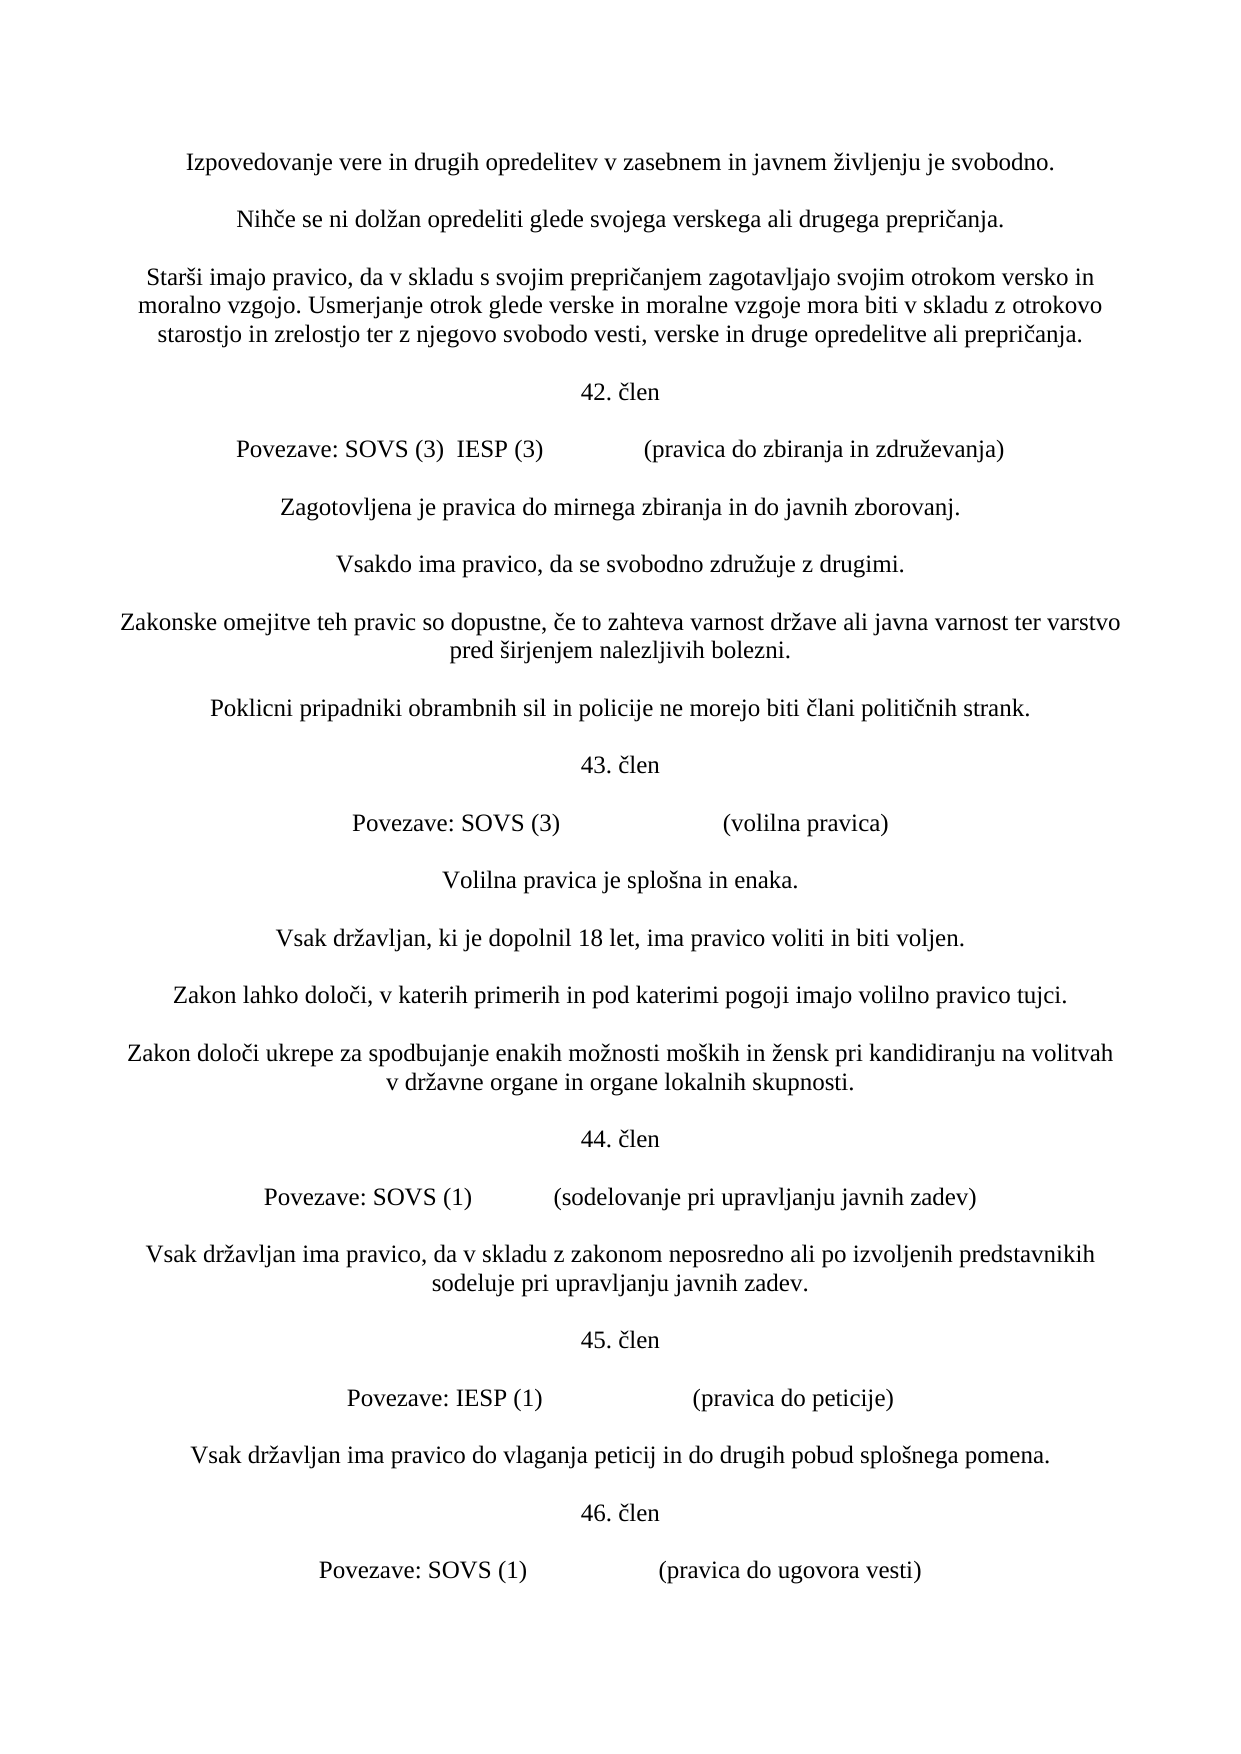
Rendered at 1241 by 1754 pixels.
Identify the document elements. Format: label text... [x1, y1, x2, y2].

text Povezave: SOVS (1) (sodelovanje pri upravljanju javnih zadev) [118, 1182, 1122, 1211]
text Vsak državljan ima pravico, da v skladu z zakonom neposredno ali po izvoljenih predstavnikih sodeluje pri upravljanju javnih zadev. [118, 1239, 1122, 1297]
text Starši imajo pravico, da v skladu s svojim prepričanjem zagotavljajo svojim otrokom versko in moralno vzgojo. Usmerjanje otrok glede verske in moralne vzgoje mora biti v skladu z otrokovo starostjo in zrelostjo ter z njegovo svobodo vesti, verske in druge opredelitve ali prepričanja. [118, 262, 1122, 348]
text Vsak državljan, ki je dopolnil 18 let, ima pravico voliti in biti voljen. [118, 923, 1122, 952]
text Nihče se ni dolžan opredeliti glede svojega verskega ali drugega prepričanja. [118, 204, 1122, 233]
text Poklicni pripadniki obrambnih sil in policije ne morejo biti člani političnih strank. [118, 693, 1122, 722]
text Zakon določi ukrepe za spodbujanje enakih možnosti moških in žensk pri kandidiranju na volitvah v državne organe in organe lokalnih skupnosti. [118, 1038, 1122, 1096]
text Vsakdo ima pravico, da se svobodno združuje z drugimi. [118, 549, 1122, 578]
text 46. člen [118, 1498, 1122, 1527]
text Povezave: SOVS (1) (pravica do ugovora vesti) [118, 1556, 1122, 1584]
text Povezave: IESP (1) (pravica do peticije) [118, 1383, 1122, 1412]
text Povezave: SOVS (3) IESP (3) (pravica do zbiranja in združevanja) [118, 434, 1122, 463]
text 45. člen [118, 1326, 1122, 1354]
text 43. člen [118, 751, 1122, 779]
text Zakon lahko določi, v katerih primerih in pod katerimi pogoji imajo volilno pravico tujci. [118, 981, 1122, 1009]
text Izpovedovanje vere in drugih opredelitev v zasebnem in javnem življenju je svobodno. [118, 147, 1122, 176]
text 42. člen [118, 377, 1122, 406]
text 44. člen [118, 1124, 1122, 1153]
text Vsak državljan ima pravico do vlaganja peticij in do drugih pobud splošnega pomena. [118, 1441, 1122, 1469]
text Povezave: SOVS (3) (volilna pravica) [118, 808, 1122, 837]
text Zakonske omejitve teh pravic so dopustne, če to zahteva varnost države ali javna varnost ter varstvo pred širjenjem nalezljivih bolezni. [118, 607, 1122, 664]
text Zagotovljena je pravica do mirnega zbiranja in do javnih zborovanj. [118, 492, 1122, 521]
text Volilna pravica je splošna in enaka. [118, 866, 1122, 894]
